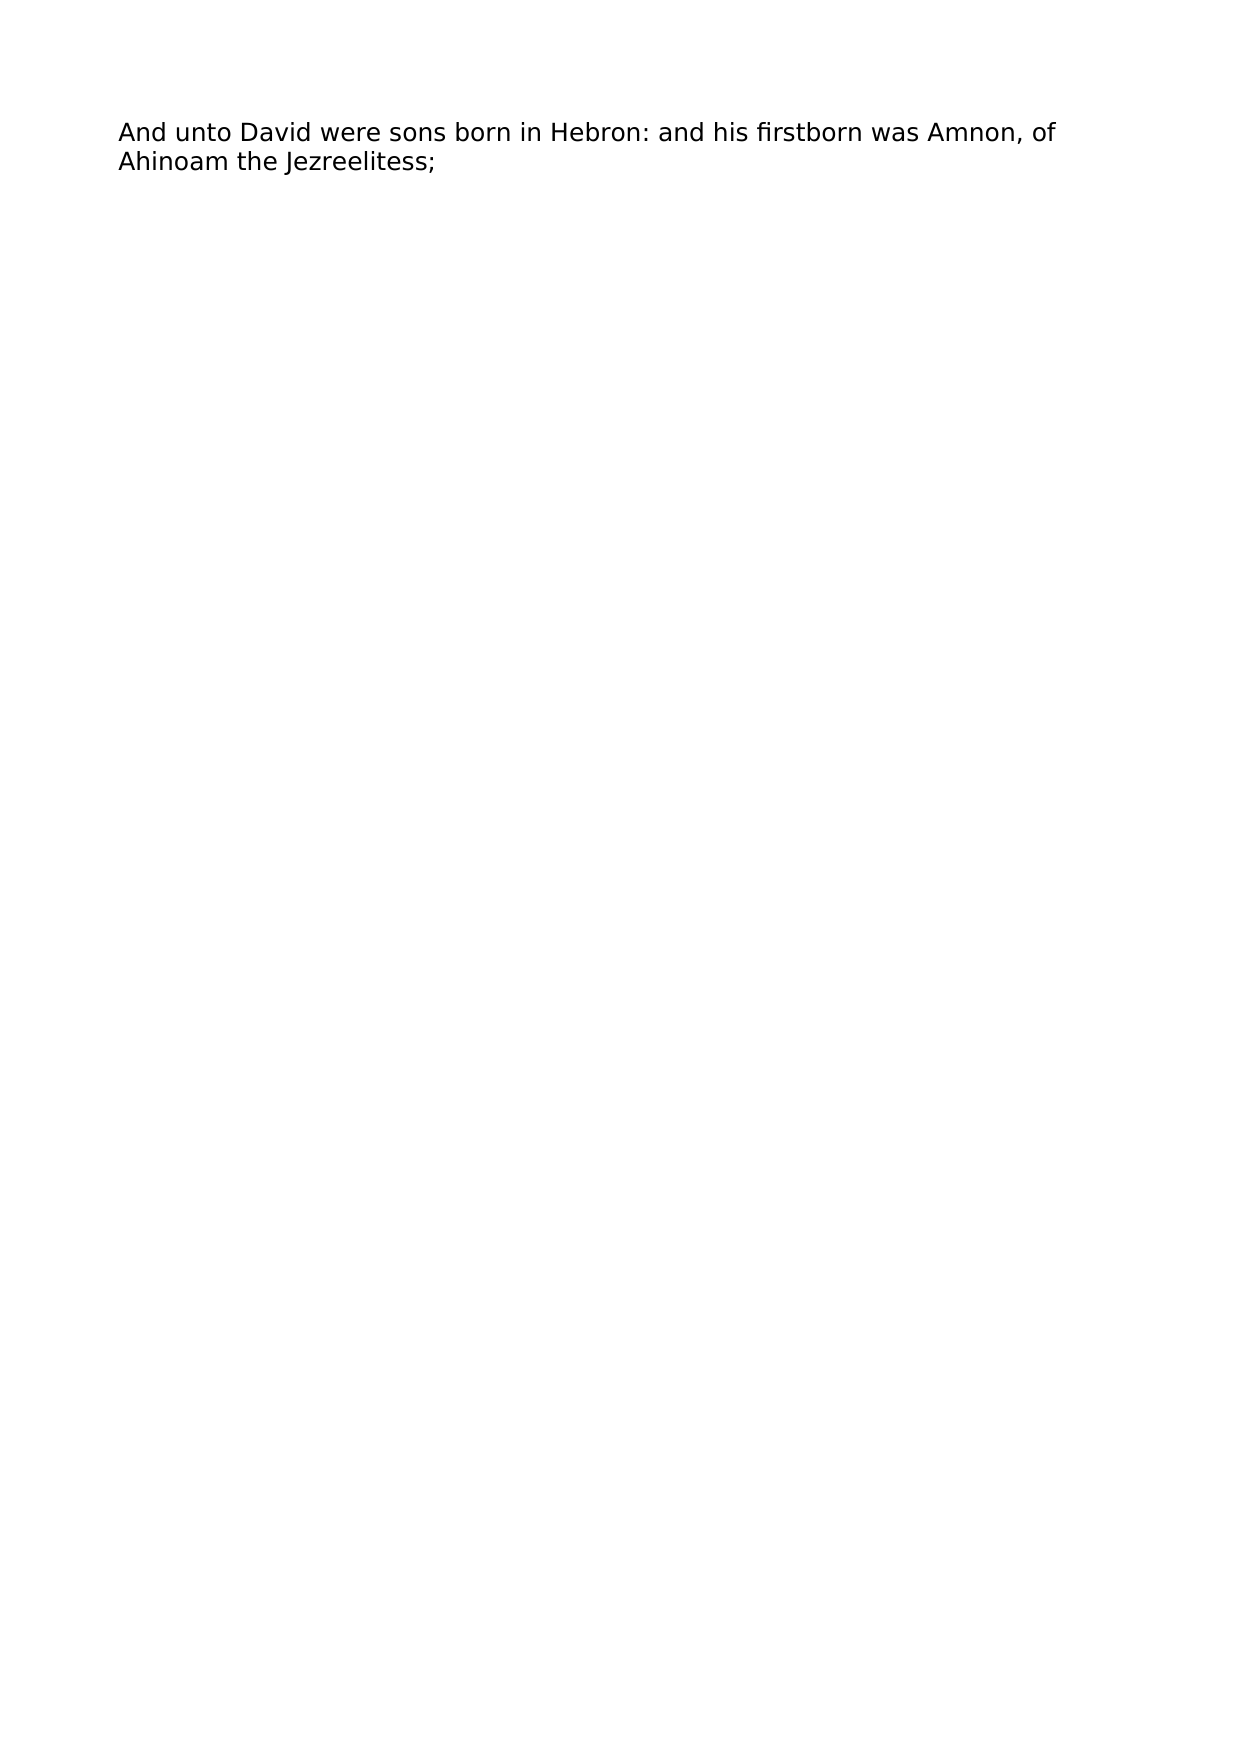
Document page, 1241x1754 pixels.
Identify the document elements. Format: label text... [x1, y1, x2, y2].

text And unto David were sons born in Hebron: and his firstborn was Amnon, of Ahinoam the Jezreelitess; [118, 118, 1122, 176]
